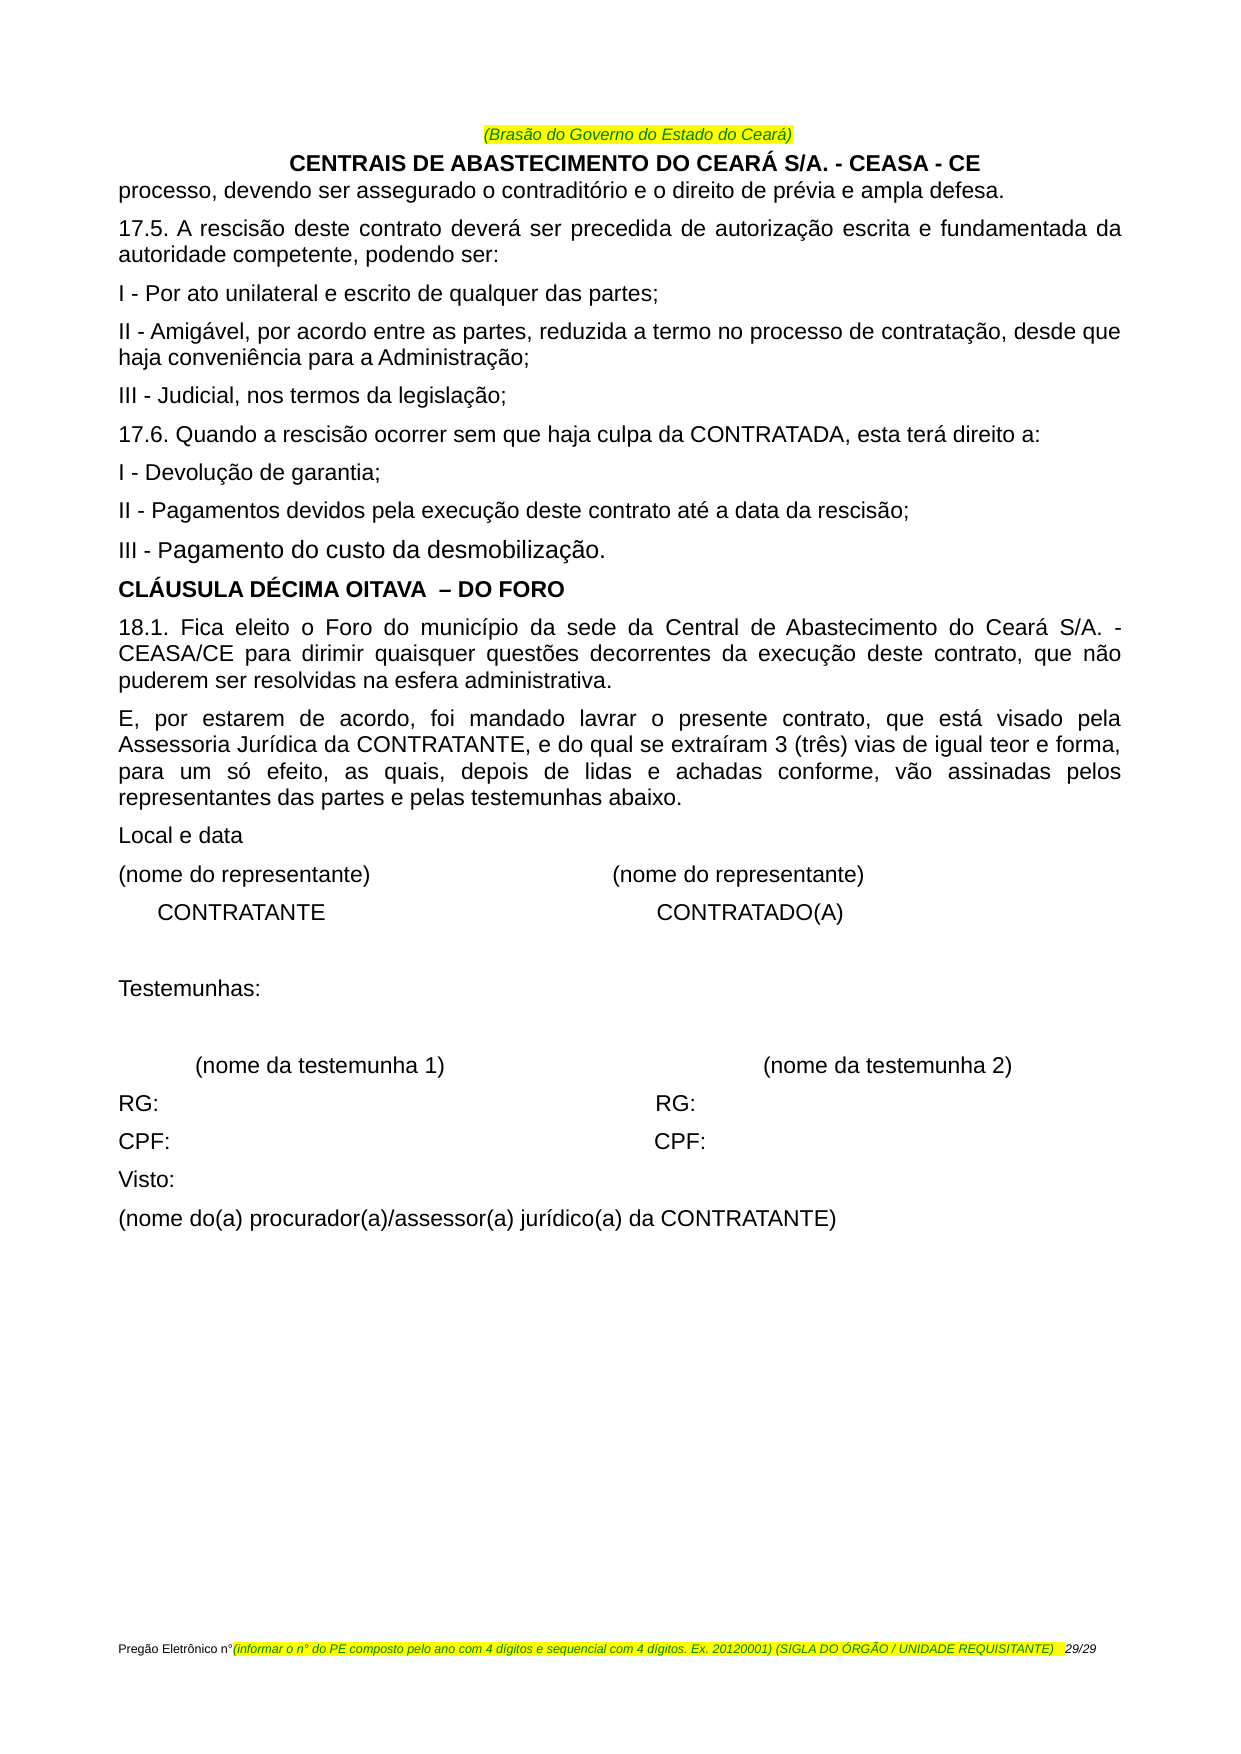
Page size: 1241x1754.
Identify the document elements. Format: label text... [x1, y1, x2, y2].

text RG: RG: [118, 1090, 1122, 1116]
text III - Pagamento do custo da desmobilização. [118, 535, 1122, 564]
text Testemunhas: [118, 975, 1122, 1002]
text 17.5. A rescisão deste contrato deverá ser precedida de autorização escrita e fundamentada da autoridade competente, podendo ser: [118, 215, 1122, 268]
text I - Por ato unilateral e escrito de qualquer das partes; [118, 279, 1122, 306]
text (nome do(a) procurador(a)/assessor(a) jurídico(a) da CONTRATANTE) [118, 1204, 1122, 1231]
text 18.1. Fica eleito o Foro do município da sede da Central de Abastecimento do Ceará S/A. - CEASA/CE para dirimir quaisquer questões decorrentes da execução deste contrato, que não puderem ser resolvidas na esfera administrativa. [118, 614, 1122, 693]
text (nome do representante) (nome do representante) [118, 861, 1122, 887]
text 17.6. Quando a rescisão ocorrer sem que haja culpa da CONTRATADA, esta terá direito a: [118, 421, 1122, 447]
text E, por estarem de acordo, foi mandado lavrar o presente contrato, que está visado pela Assessoria Jurídica da CONTRATANTE, e do qual se extraíram 3 (três) vias de igual teor e forma, para um só efeito, as quais, depois de lidas e achadas conforme, vão assinadas pelos representantes das partes e pelas testemunhas abaixo. [118, 705, 1122, 810]
text II - Pagamentos devidos pela execução deste contrato até a data da rescisão; [118, 497, 1122, 523]
text processo, devendo ser assegurado o contraditório e o direito de prévia e ampla defesa. [118, 177, 1122, 203]
text CONTRATANTE CONTRATADO(A) [157, 899, 1122, 925]
text CPF: CPF: [118, 1128, 1122, 1154]
text CLÁUSULA DÉCIMA OITAVA – DO FORO [118, 576, 1122, 602]
text I - Devolução de garantia; [118, 459, 1122, 485]
text Visto: [118, 1166, 1122, 1193]
text II - Amigável, por acordo entre as partes, reduzida a termo no processo de contratação, desde que haja conveniência para a Administração; [118, 318, 1122, 370]
text Local e data [118, 822, 1122, 849]
text (nome da testemunha 1) (nome da testemunha 2) [195, 1052, 1121, 1078]
text III - Judicial, nos termos da legislação; [118, 382, 1122, 409]
